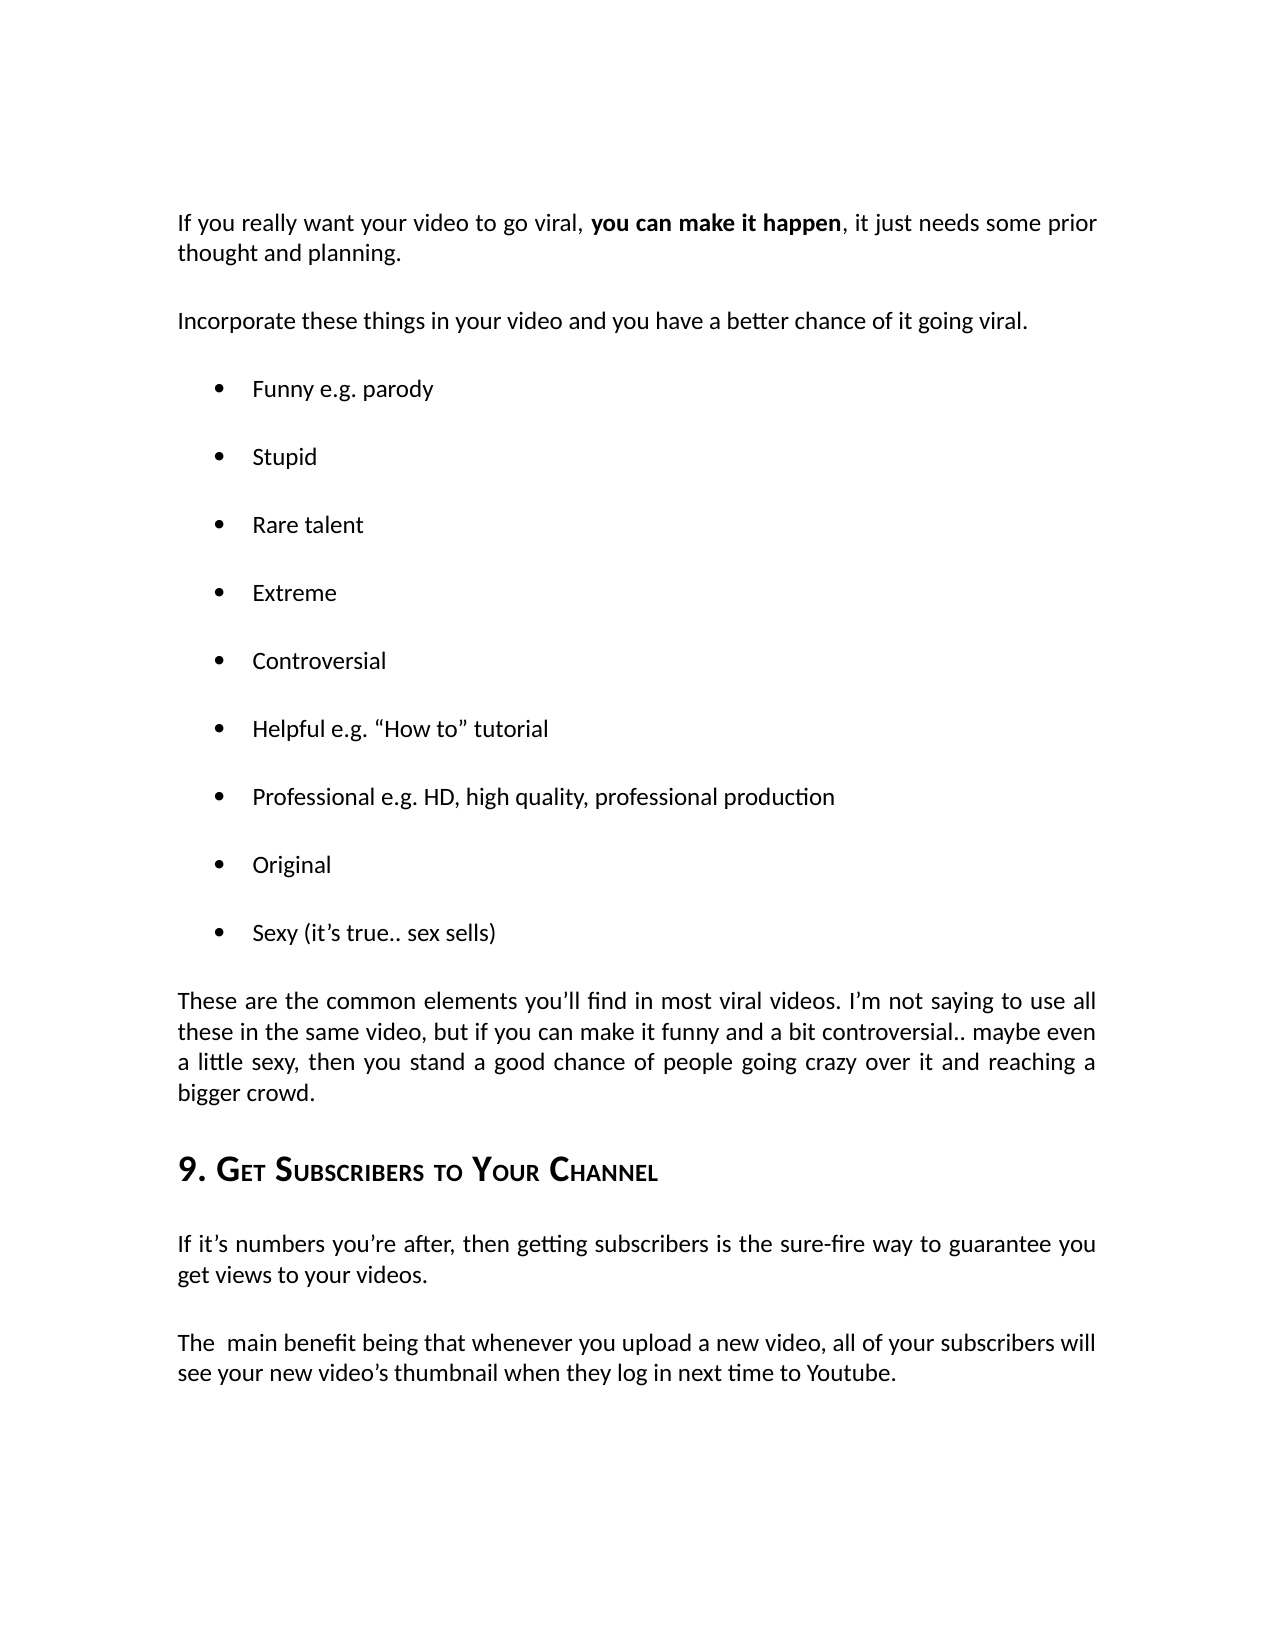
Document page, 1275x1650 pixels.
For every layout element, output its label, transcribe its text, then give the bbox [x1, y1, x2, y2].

list Rare talent [215, 509, 1098, 540]
text If you really want your video to go viral, you can make it happen, it just needs some prior thought and planning. [177, 207, 1098, 268]
list Helpful e.g. “How to” tutorial [215, 713, 1098, 744]
subtitle 9. Get Subscribers to Your Channel [177, 1145, 1098, 1191]
list Extreme [215, 577, 1098, 608]
text These are the common elements you’ll find in most viral videos. I’m not saying to use all these in the same video, but if you can make it funny and a bit controversial.. maybe even a little sexy, then you stand a good chance of people going crazy over it and reaching a bigger crowd. [177, 986, 1098, 1108]
text Incorporate these things in your video and you have a better chance of it going viral. [177, 305, 1098, 336]
list Professional e.g. HD, high quality, professional production [215, 781, 1098, 812]
text The main benefit being that whenever you upload a new video, all of your subscribers will see your new video’s thumbnail when they log in next time to Youtube. [177, 1327, 1098, 1388]
list Controversial [215, 645, 1098, 676]
list Sexy (it’s true.. sex sells) [215, 917, 1098, 948]
list Stupid [215, 441, 1098, 472]
list Original [215, 849, 1098, 880]
list Funny e.g. parody [215, 373, 1098, 404]
text If it’s numbers you’re after, then getting subscribers is the sure-fire way to guarantee you get views to your videos. [177, 1228, 1098, 1289]
